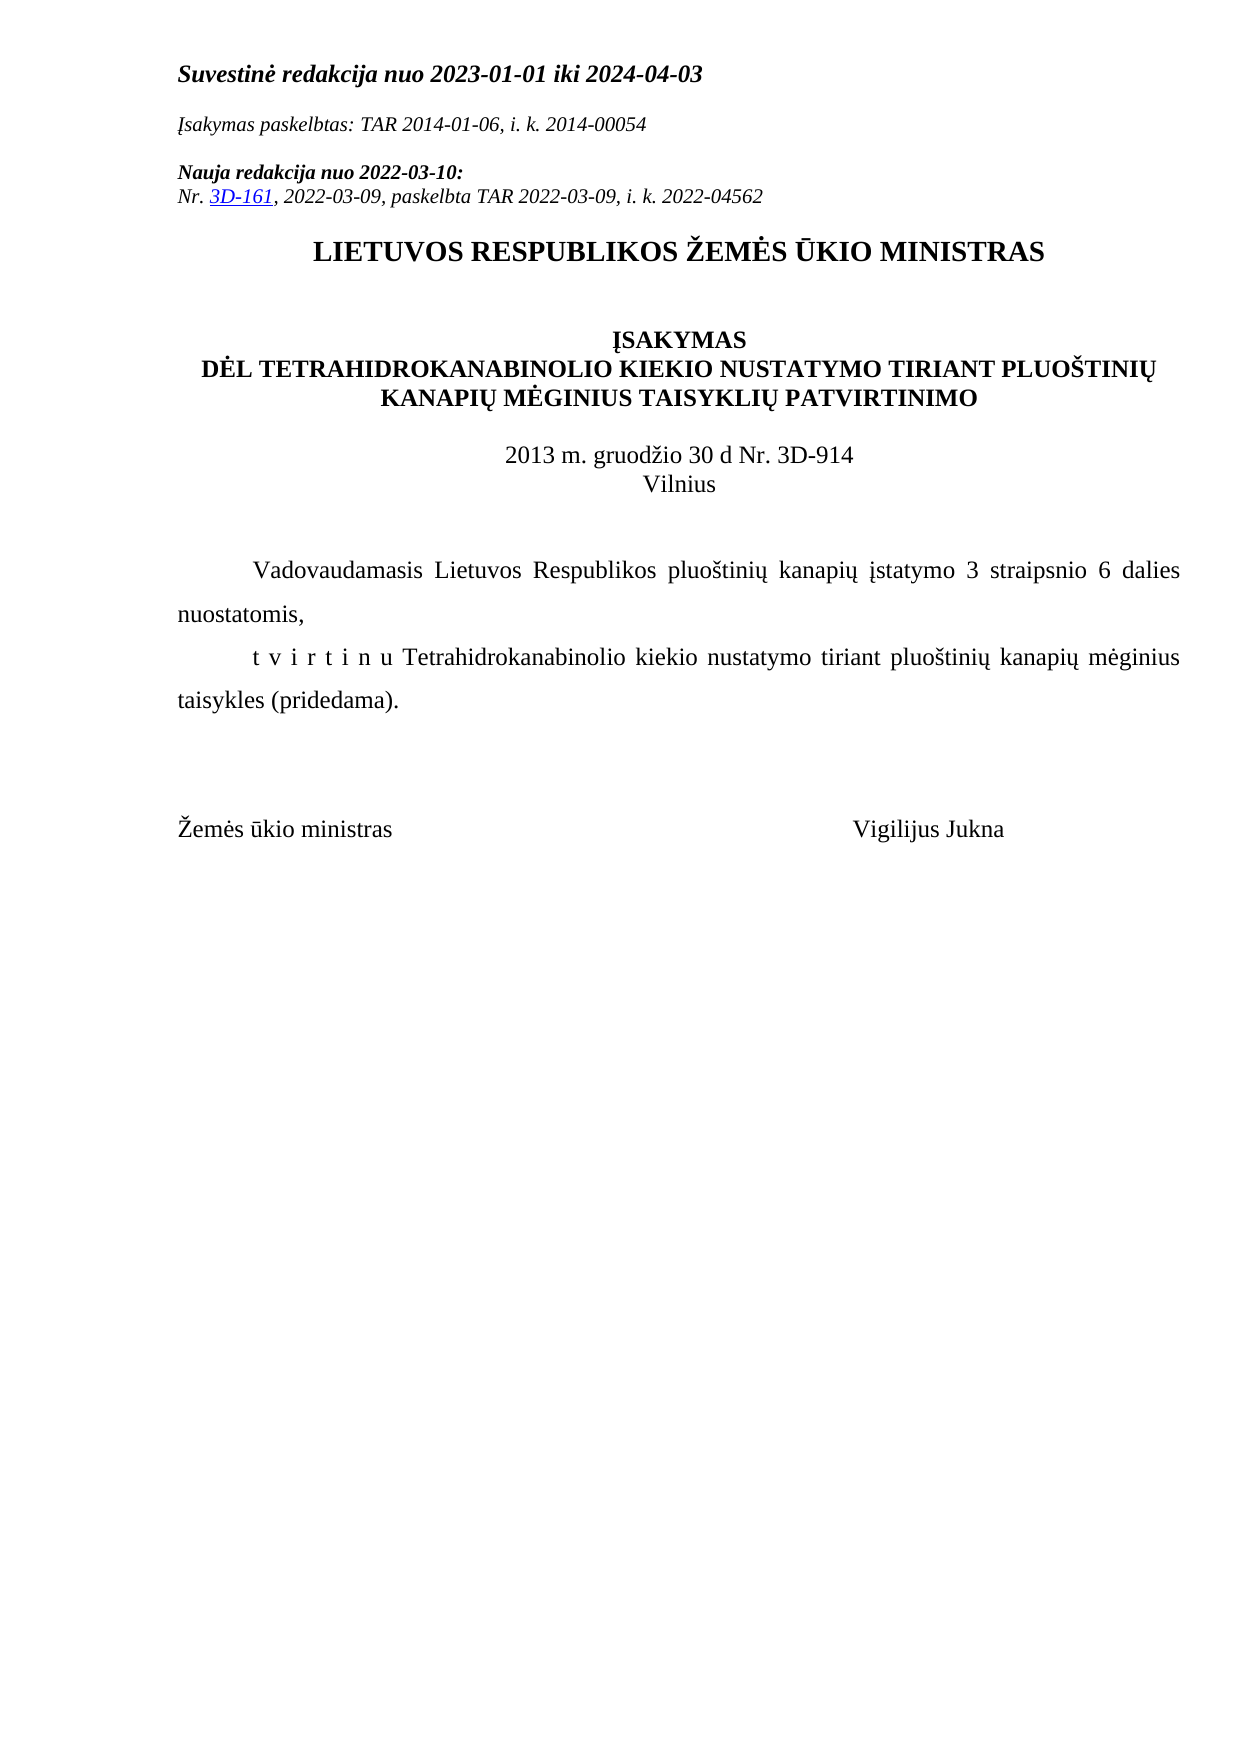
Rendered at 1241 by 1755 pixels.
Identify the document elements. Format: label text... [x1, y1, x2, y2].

text Vilnius [177, 469, 1181, 498]
text Vadovaudamasis Lietuvos Respublikos pluoštinių kanapių įstatymo 3 straipsnio 6 dalies nuostatomis, [177, 556, 1181, 627]
text 2013 m. gruodžio 30 d Nr. 3D-914 [177, 441, 1181, 469]
text t v i r t i n u Tetrahidrokanabinolio kiekio nustatymo tiriant pluoštinių kanapių mėginius taisykles (pridedama). [177, 642, 1181, 714]
text Suvestinė redakcija nuo 2023-01-01 iki 2024-04-03 [177, 59, 1181, 88]
text DĖL TETRAHIDROKANABINOLIO KIEKIO NUSTATYMO TIRIANT PLUOŠTINIŲ KANAPIŲ MĖGINIUS TAISYKLIŲ PATVIRTINIMO [177, 354, 1181, 412]
text Nr. 3D-161, 2022-03-09, paskelbta TAR 2022-03-09, i. k. 2022-04562 [177, 184, 1181, 208]
text Įsakymas paskelbtas: TAR 2014-01-06, i. k. 2014-00054 [177, 112, 1181, 136]
text LIETUVOS RESPUBLIKOS ŽEMĖS ŪKIO MINISTRAS [177, 234, 1181, 268]
text Nauja redakcija nuo 2022-03-10: [177, 160, 1181, 184]
text Žemės ūkio ministras Vigilijus Jukna [177, 814, 1181, 843]
text ĮSAKYMAS [177, 326, 1181, 354]
